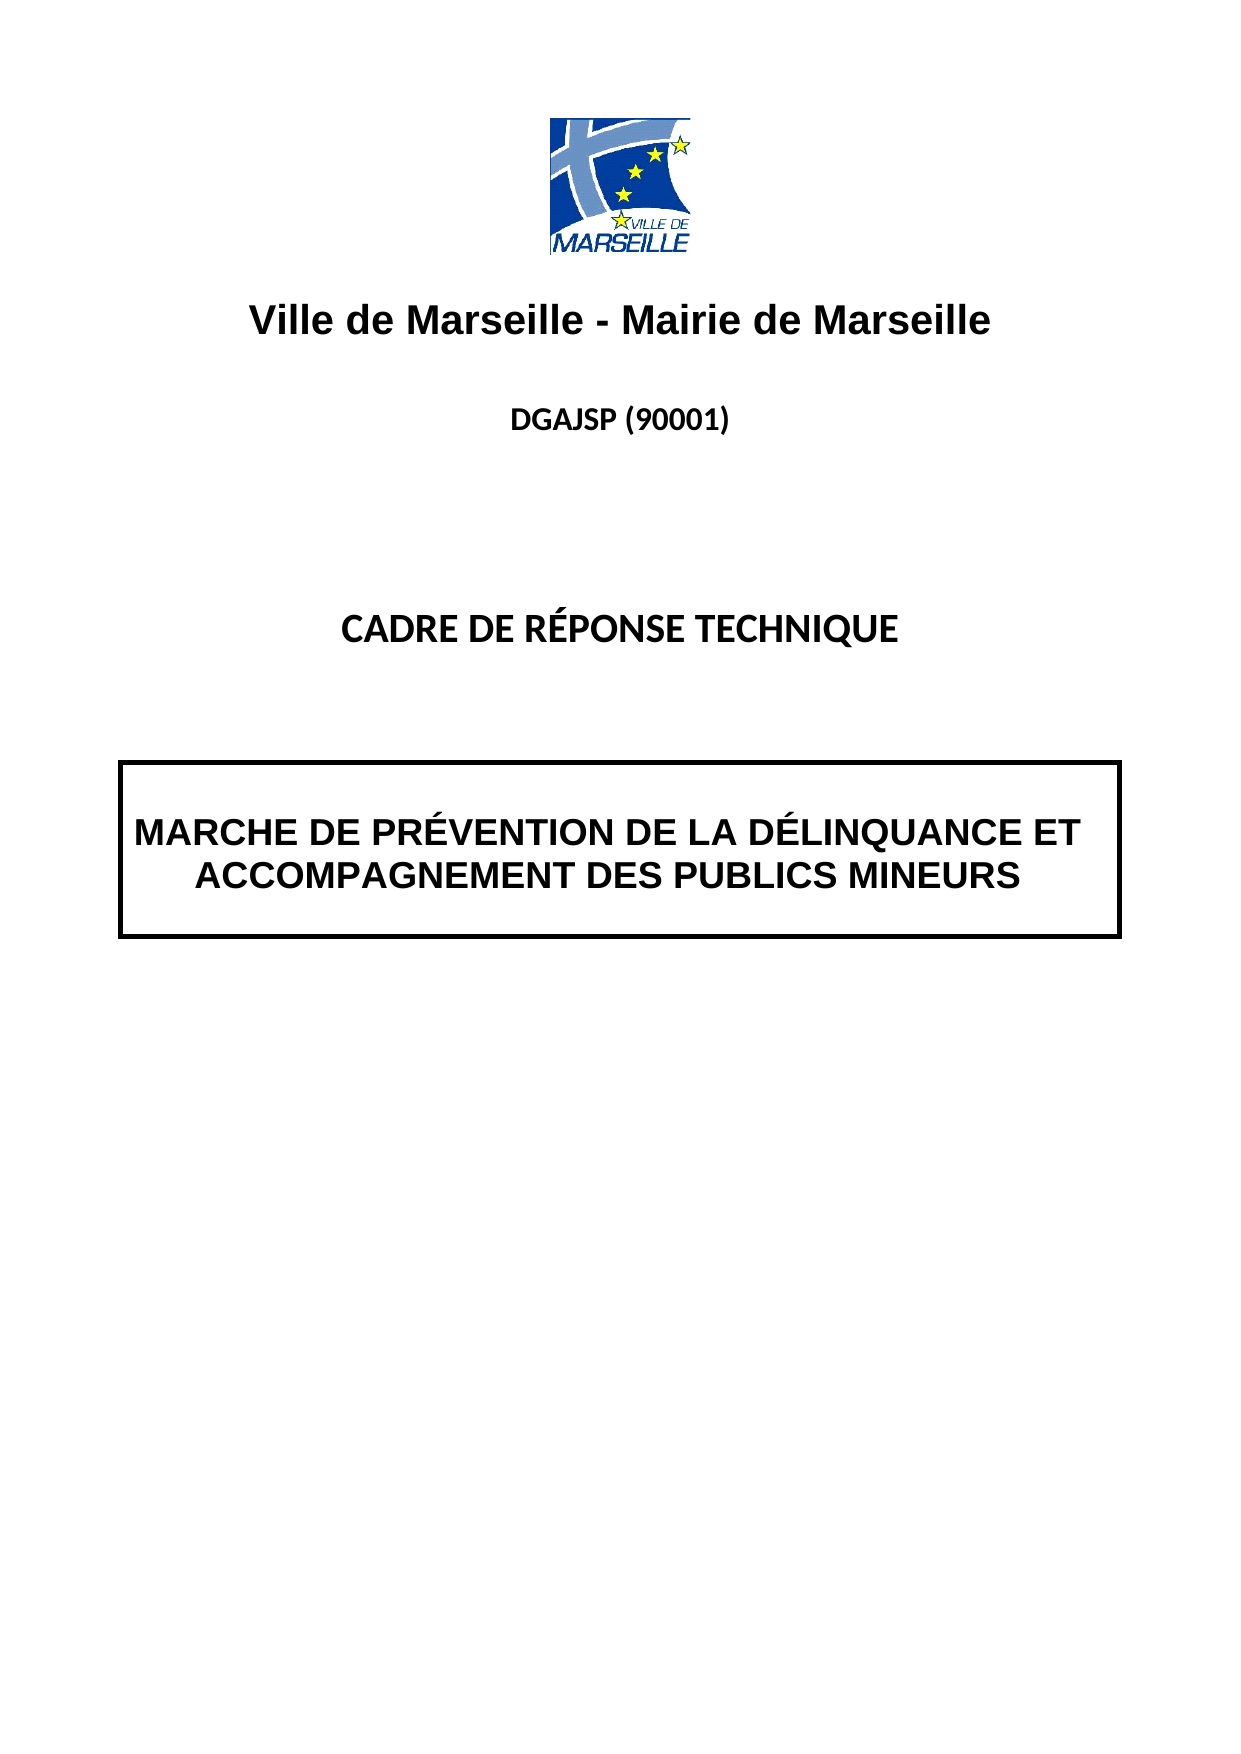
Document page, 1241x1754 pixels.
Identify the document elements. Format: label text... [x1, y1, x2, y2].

text MARCHE DE PRÉVENTION DE LA DÉLINQUANCE ET ACCOMPAGNEMENT DES PUBLICS MINEURS [123, 803, 1117, 896]
text DGAJSP (90001) [118, 398, 1122, 439]
text CADRE DE RÉPONSE TECHNIQUE [118, 602, 1122, 653]
text Ville de Marseille - Mairie de Marseille [118, 295, 1122, 343]
